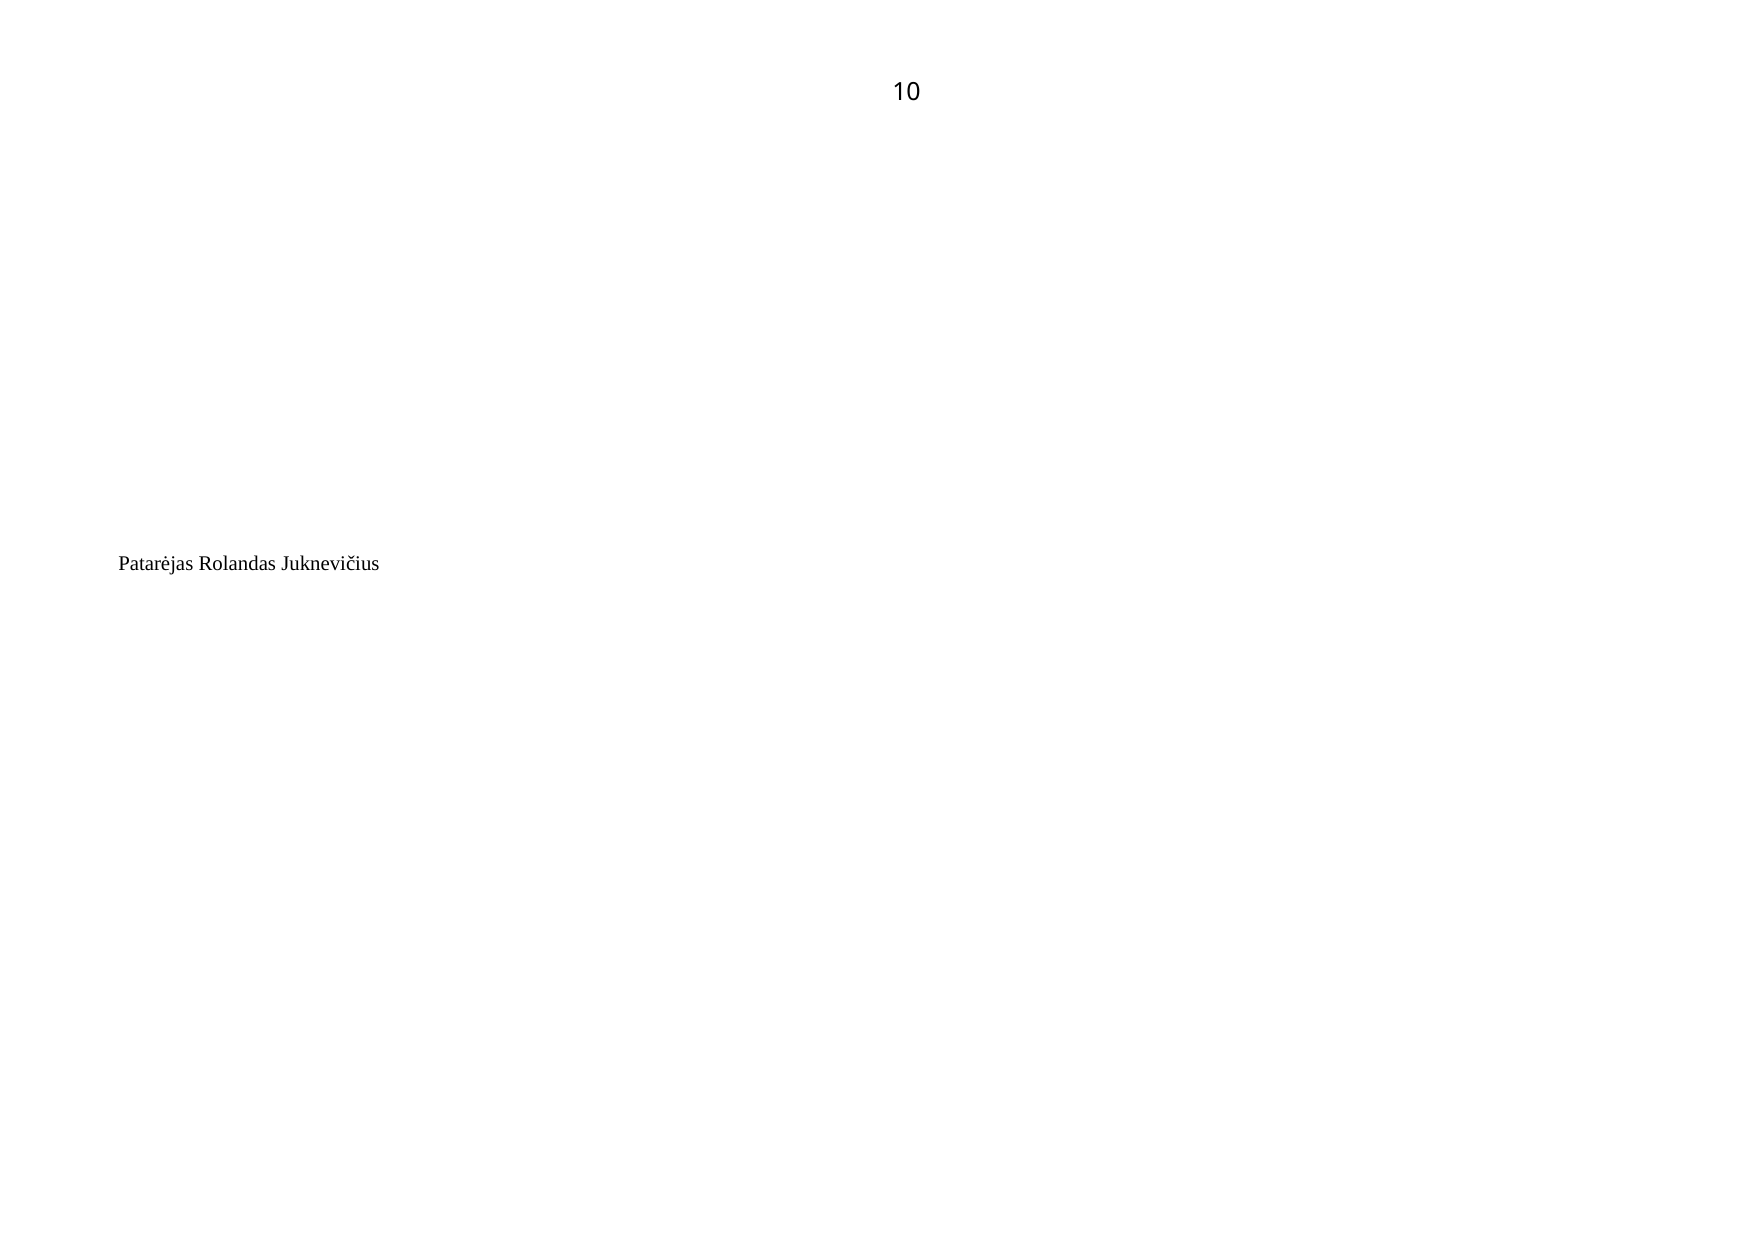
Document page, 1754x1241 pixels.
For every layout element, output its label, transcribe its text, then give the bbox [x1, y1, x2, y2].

text Patarėjas Rolandas Juknevičius [118, 551, 1695, 575]
